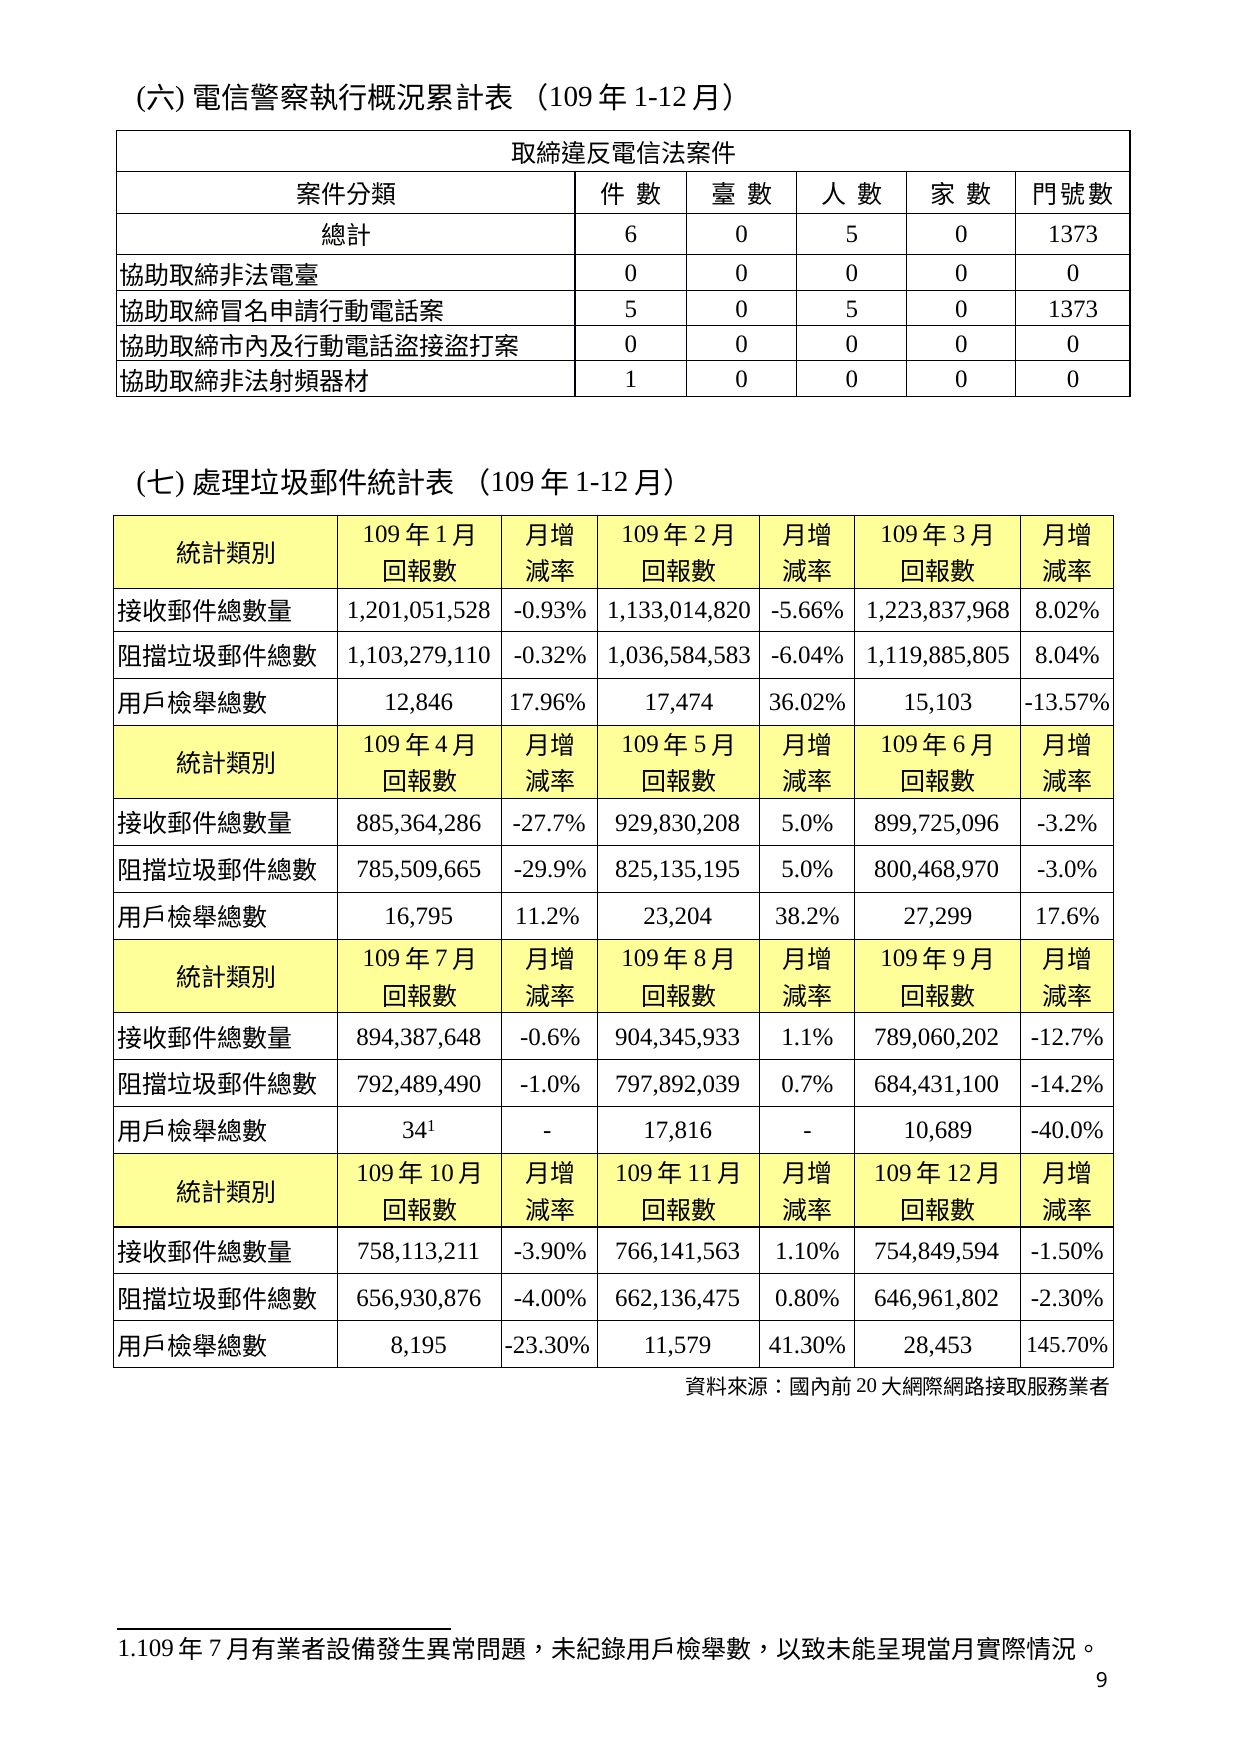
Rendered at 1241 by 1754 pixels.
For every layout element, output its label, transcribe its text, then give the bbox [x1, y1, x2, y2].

table_cell 月增 減率 [1021, 726, 1113, 798]
table_cell 5.0% [760, 799, 854, 845]
table_cell 1,119,885,805 [855, 632, 1020, 678]
table_cell 統計類別 [114, 940, 337, 1012]
table_cell 協助取締市內及行動電話盜接盜打案 [117, 326, 574, 360]
table_cell -14.2% [1021, 1060, 1113, 1106]
table_cell 阻擋垃圾郵件總數 [114, 632, 337, 678]
table_header 月增 減率 [760, 516, 854, 588]
table_cell -0.93% [502, 589, 597, 631]
table_cell 109年5月 回報數 [598, 726, 759, 798]
table_cell 阻擋垃圾郵件總數 [114, 846, 337, 892]
table_cell 資料來源：國內前20大網際網路接取服務業者 [114, 1368, 1113, 1403]
table_cell 34 [338, 1107, 501, 1153]
table_cell 月增 減率 [502, 1154, 597, 1226]
table_header 月增 減率 [502, 516, 597, 588]
table_cell 1373 [1016, 214, 1129, 254]
table_cell -3.2% [1021, 799, 1113, 845]
table_cell 11.2% [502, 893, 597, 939]
table_cell -3.0% [1021, 846, 1113, 892]
table_cell 904,345,933 [598, 1013, 759, 1059]
table_cell -2.30% [1021, 1274, 1113, 1320]
table_cell 統計類別 [114, 726, 337, 798]
table_cell 人 數 [797, 172, 906, 212]
table_cell 785,509,665 [338, 846, 501, 892]
table_cell 0 [797, 255, 906, 290]
table_header 109年2月 回報數 [598, 516, 759, 588]
table_cell 6 [576, 214, 686, 254]
table_cell 929,830,208 [598, 799, 759, 845]
table_cell 109年10月 回報數 [338, 1154, 501, 1226]
table_cell 月增 減率 [760, 726, 854, 798]
table_cell -6.04% [760, 632, 854, 678]
table_cell 38.2% [760, 893, 854, 939]
table_cell 5 [797, 214, 906, 254]
table_cell 1,103,279,110 [338, 632, 501, 678]
table_cell -23.30% [502, 1321, 597, 1367]
table_cell 案件分類 [117, 172, 574, 212]
table_cell 23,204 [598, 893, 759, 939]
table_cell 0 [797, 326, 906, 360]
table_cell 10,689 [855, 1107, 1020, 1153]
table_cell 5 [576, 291, 686, 325]
table_cell -3.90% [502, 1228, 597, 1273]
table_cell 月增 減率 [760, 1154, 854, 1226]
table_cell 1373 [1016, 291, 1129, 325]
table_cell 109年8月 回報數 [598, 940, 759, 1012]
table_cell 17.6% [1021, 893, 1113, 939]
table_cell 門號數 [1016, 172, 1129, 212]
table_cell 109年7月 回報數 [338, 940, 501, 1012]
table_cell 0 [907, 214, 1015, 254]
table_cell 0 [687, 361, 796, 396]
table_cell -0.6% [502, 1013, 597, 1059]
table_cell 0 [907, 361, 1015, 396]
table_cell 0 [1016, 326, 1129, 360]
table_cell 0 [576, 255, 686, 290]
table_cell 109年12月 回報數 [855, 1154, 1020, 1226]
table_cell 0.80% [760, 1274, 854, 1320]
table_cell 894,387,648 [338, 1013, 501, 1059]
table_cell 5.0% [760, 846, 854, 892]
table_header 109年3月 回報數 [855, 516, 1020, 588]
table_cell 總計 [117, 214, 574, 254]
table_cell 5 [797, 291, 906, 325]
table_cell 接收郵件總數量 [114, 589, 337, 631]
table_cell 1 [576, 361, 686, 396]
table_cell 899,725,096 [855, 799, 1020, 845]
table_cell 109年4月 回報數 [338, 726, 501, 798]
table_cell 1,201,051,528 [338, 589, 501, 631]
table_cell 0 [1016, 255, 1129, 290]
table_cell 109年11月 回報數 [598, 1154, 759, 1226]
table_cell 0 [907, 255, 1015, 290]
table_cell -5.66% [760, 589, 854, 631]
table_cell 684,431,100 [855, 1060, 1020, 1106]
table_cell 27,299 [855, 893, 1020, 939]
table_cell 0 [576, 326, 686, 360]
table_cell 家 數 [907, 172, 1015, 212]
table_cell 協助取締冒名申請行動電話案 [117, 291, 574, 325]
table_cell - [502, 1107, 597, 1153]
table_cell -4.00% [502, 1274, 597, 1320]
table_cell 0 [907, 326, 1015, 360]
table_cell - [760, 1107, 854, 1153]
table_header 月增 減率 [1021, 516, 1113, 588]
table_cell 792,489,490 [338, 1060, 501, 1106]
table_cell 15,103 [855, 679, 1020, 724]
table_cell 885,364,286 [338, 799, 501, 845]
table_cell -40.0% [1021, 1107, 1113, 1153]
table_cell 阻擋垃圾郵件總數 [114, 1060, 337, 1106]
table_cell 41.30% [760, 1321, 854, 1367]
table_cell 656,930,876 [338, 1274, 501, 1320]
table_cell 用戶檢舉總數 [114, 1107, 337, 1153]
table_cell 825,135,195 [598, 846, 759, 892]
table_cell 8.04% [1021, 632, 1113, 678]
table_cell 0 [1016, 361, 1129, 396]
table_cell 接收郵件總數量 [114, 799, 337, 845]
table_cell 1.10% [760, 1228, 854, 1273]
table_cell 0 [907, 291, 1015, 325]
table_cell 用戶檢舉總數 [114, 1321, 337, 1367]
table_cell 1,223,837,968 [855, 589, 1020, 631]
table_cell 1,036,584,583 [598, 632, 759, 678]
table_cell 0 [687, 291, 796, 325]
table_header 109年1月 回報數 [338, 516, 501, 588]
table_cell 0 [687, 326, 796, 360]
table_cell 用戶檢舉總數 [114, 679, 337, 724]
table_cell -29.9% [502, 846, 597, 892]
table_cell 1.1% [760, 1013, 854, 1059]
table_cell -13.57% [1021, 679, 1113, 724]
table_cell -0.32% [502, 632, 597, 678]
table_cell 用戶檢舉總數 [114, 893, 337, 939]
table_cell 145.70% [1021, 1321, 1113, 1367]
table_cell 8.02% [1021, 589, 1113, 631]
table_header 統計類別 [114, 516, 337, 588]
table_cell -12.7% [1021, 1013, 1113, 1059]
table_cell 1,133,014,820 [598, 589, 759, 631]
list 電信警察執行概況累計表 （109年1-12月） [136, 75, 1127, 117]
table_cell 36.02% [760, 679, 854, 724]
table_cell -1.0% [502, 1060, 597, 1106]
table_cell 17.96% [502, 679, 597, 724]
table_cell 109年6月 回報數 [855, 726, 1020, 798]
table_cell 758,113,211 [338, 1228, 501, 1273]
table_cell 797,892,039 [598, 1060, 759, 1106]
table_cell 月增 減率 [1021, 940, 1113, 1012]
table_cell 766,141,563 [598, 1228, 759, 1273]
table_cell 協助取締非法射頻器材 [117, 361, 574, 396]
table_cell 800,468,970 [855, 846, 1020, 892]
table_cell 臺 數 [687, 172, 796, 212]
list 處理垃圾郵件統計表 （109年1-12月） [136, 460, 1127, 502]
table_cell 協助取締非法電臺 [117, 255, 574, 290]
table_cell 接收郵件總數量 [114, 1228, 337, 1273]
table_cell 0 [687, 214, 796, 254]
table_cell 789,060,202 [855, 1013, 1020, 1059]
table_cell 17,474 [598, 679, 759, 724]
table_cell 28,453 [855, 1321, 1020, 1367]
table_cell 8,195 [338, 1321, 501, 1367]
table_cell 646,961,802 [855, 1274, 1020, 1320]
table_cell 17,816 [598, 1107, 759, 1153]
table_header 取締違反電信法案件 [117, 131, 1129, 171]
table_cell 0 [797, 361, 906, 396]
table_cell 0.7% [760, 1060, 854, 1106]
table_cell 統計類別 [114, 1154, 337, 1226]
table_cell 接收郵件總數量 [114, 1013, 337, 1059]
table_cell 阻擋垃圾郵件總數 [114, 1274, 337, 1320]
table_cell 月增 減率 [1021, 1154, 1113, 1226]
table_cell 0 [687, 255, 796, 290]
table_cell 16,795 [338, 893, 501, 939]
table_cell 12,846 [338, 679, 501, 724]
table_cell -27.7% [502, 799, 597, 845]
table_cell 662,136,475 [598, 1274, 759, 1320]
table_cell 月增 減率 [502, 940, 597, 1012]
table_cell 月增 減率 [760, 940, 854, 1012]
table_cell -1.50% [1021, 1228, 1113, 1273]
table_cell 月增 減率 [502, 726, 597, 798]
table_cell 11,579 [598, 1321, 759, 1367]
table_cell 109年9月 回報數 [855, 940, 1020, 1012]
table_cell 件 數 [576, 172, 686, 212]
table_cell 754,849,594 [855, 1228, 1020, 1273]
